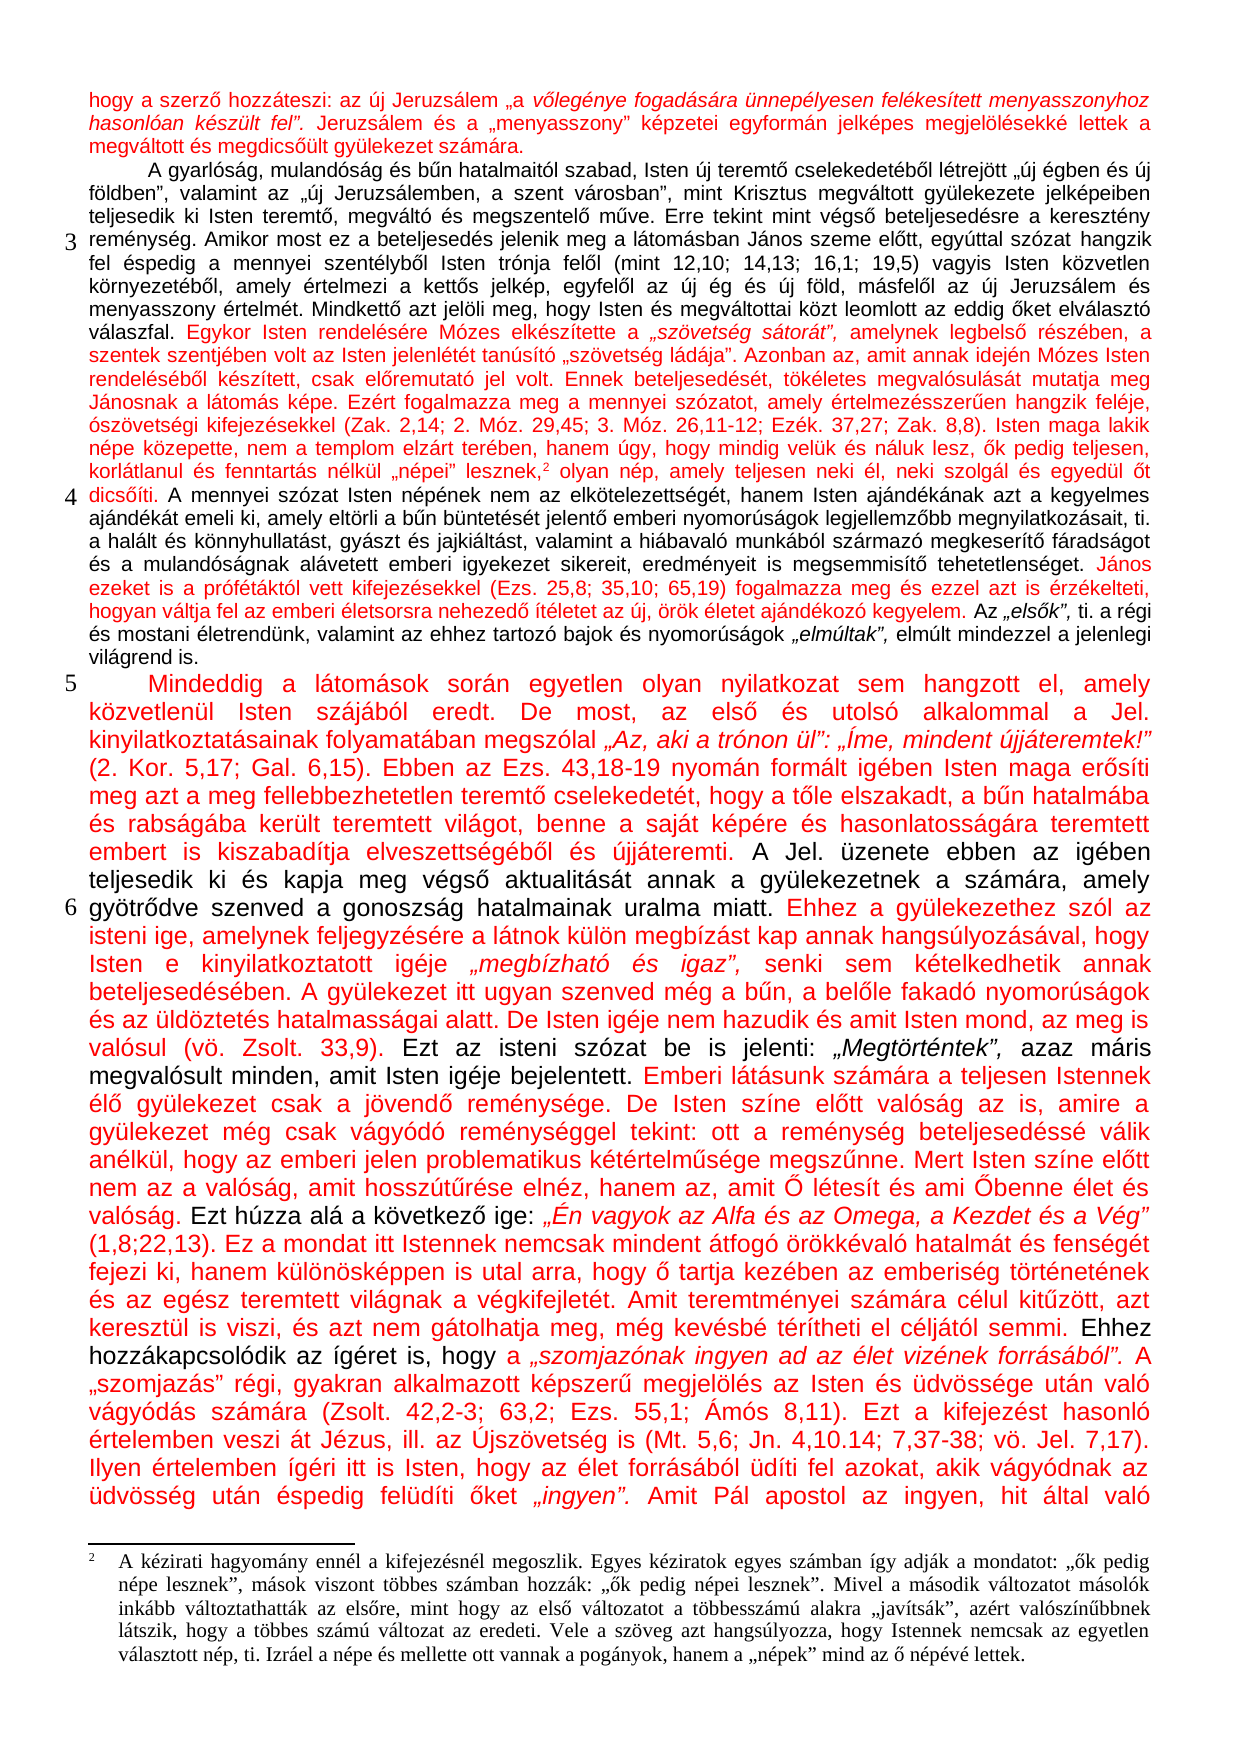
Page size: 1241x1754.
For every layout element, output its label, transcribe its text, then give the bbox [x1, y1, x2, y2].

text Mindeddig a látomások során egyetlen olyan nyilatkozat sem hangzott el, amely közvetlenül Isten szájából eredt. De most, az első és utolsó alkalommal a Jel. kinyilatkoztatásainak folyamatában megszólal „Az, aki a trónon ül”: „Íme, mindent újjáteremtek!” (2. Kor. 5,17; Gal. 6,15). Ebben az Ezs. 43,18-19 nyomán formált igében Isten maga erősíti meg azt a meg fellebbezhetetlen teremtő cselekedetét, hogy a tőle elszakadt, a bűn hatalmába és rabságába került teremtett világot, benne a saját képére és hasonlatosságára teremtett embert is kiszabadítja elveszettségéből és újjáteremti. A Jel. üzenete ebben az igében teljesedik ki és kapja meg végső aktualitását annak a gyülekezetnek a számára, amely gyötrődve szenved a gonoszság hatalmainak uralma miatt. Ehhez a gyülekezethez szól az isteni ige, amelynek feljegyzésére a látnok külön megbízást kap annak hangsúlyozásával, hogy Isten e kinyilatkoztatott igéje „megbízható és igaz”, senki sem kételkedhetik annak beteljesedésében. A gyülekezet itt ugyan szenved még a bűn, a belőle fakadó nyomorúságok és az üldöztetés hatalmasságai alatt. De Isten igéje nem hazudik és amit Isten mond, az meg is valósul (vö. Zsolt. 33,9). Ezt az isteni szózat be is jelenti: „Megtörténtek”, azaz máris megvalósult minden, amit Isten igéje bejelentett. Emberi látásunk számára a teljesen Istennek élő gyülekezet csak a jövendő reménysége. De Isten színe előtt valóság az is, amire a gyülekezet még csak vágyódó reménységgel tekint: ott a reménység beteljesedéssé válik anélkül, hogy az emberi jelen problematikus kétértelműsége megszűnne. Mert Isten színe előtt nem az a valóság, amit hosszútűrése elnéz, hanem az, amit Ő létesít és ami Őbenne élet és valóság. Ezt húzza alá a következő ige: „Én vagyok az Alfa és az Omega, a Kezdet és a Vég” (1,8;22,13). Ez a mondat itt Istennek nemcsak mindent átfogó örökkévaló hatalmát és fenségét fejezi ki, hanem különösképpen is utal arra, hogy ő tartja kezében az emberiség történetének és az egész teremtett világnak a végkifejletét. Amit teremtményei számára célul kitűzött, azt keresztül is viszi, és azt nem gátolhatja meg, még kevésbé térítheti el céljától semmi. Ehhez hozzákapcsolódik az ígéret is, hogy a „szomjazónak ingyen ad az élet vizének forrásából”. A „szomjazás” régi, gyakran alkalmazott képszerű megjelölés az Isten és üdvössége után való vágyódás számára (Zsolt. 42,2-3; 63,2; Ezs. 55,1; Ámós 8,11). Ezt a kifejezést hasonló értelemben veszi át Jézus, ill. az Újszövetség is (Mt. 5,6; Jn. 4,10.14; 7,37-38; vö. Jel. 7,17). Ilyen értelemben ígéri itt is Isten, hogy az élet forrásából üdíti fel azokat, akik vágyódnak az üdvösség után éspedig felüdíti őket „ingyen”. Amit Pál apostol az ingyen, hit által való [88, 669, 1152, 1510]
text hogy a szerző hozzáteszi: az új Jeruzsálem „a vőlegénye fogadására ünnepélyesen felékesített menyasszonyhoz hasonlóan készült fel”. Jeruzsálem és a „menyasszony” képzetei egyformán jelképes megjelölésekké lettek a megváltott és megdicsőült gyülekezet számára. [88, 88, 1152, 158]
text 3 [32, 228, 77, 256]
text A kézirati hagyomány ennél a kifejezésnél megoszlik. Egyes kéziratok egyes számban így adják a mondatot: „ők pedig népe lesznek”, mások viszont többes számban hozzák: „ők pedig népei lesznek”. Mivel a második változatot másolók inkább változtathatták az elsőre, mint hogy az első változatot a többesszámú alakra „javítsák”, azért valószínűbbnek látszik, hogy a többes számú változat az eredeti. Vele a szöveg azt hangsúlyozza, hogy Istennek nemcsak az egyetlen választott nép, ti. Izráel a népe és mellette ott vannak a pogányok, hanem a „népek” mind az ő népévé lettek. [88, 1550, 1152, 1665]
text 6 [32, 893, 77, 921]
text 4 [32, 483, 77, 511]
text A gyarlóság, mulandóság és bűn hatalmaitól szabad, Isten új teremtő cselekedetéből létrejött „új égben és új földben”, valamint az „új Jeruzsálemben, a szent városban”, mint Krisztus megváltott gyülekezete jelképeiben teljesedik ki Isten teremtő, megváltó és megszentelő műve. Erre tekint mint végső beteljesedésre a keresztény reménység. Amikor most ez a beteljesedés jelenik meg a látomásban János szeme előtt, egyúttal szózat hangzik fel éspedig a mennyei szentélyből Isten trónja felől (mint 12,10; 14,13; 16,1; 19,5) vagyis Isten közvetlen környezetéből, amely értelmezi a kettős jelkép, egyfelől az új ég és új föld, másfelől az új Jeruzsálem és menyasszony értelmét. Mindkettő azt jelöli meg, hogy Isten és megváltottai közt leomlott az eddig őket elválasztó válaszfal. Egykor Isten rendelésére Mózes elkészítette a „szövetség sátorát”, amelynek legbelső részében, a szentek szentjében volt az Isten jelenlétét tanúsító „szövetség ládája”. Azonban az, amit annak idején Mózes Isten rendeléséből készített, csak előremutató jel volt. Ennek beteljesedését, tökéletes megvalósulását mutatja meg Jánosnak a látomás képe. Ezért fogalmazza meg a mennyei szózatot, amely értelmezésszerűen hangzik feléje, ószövetségi kifejezésekkel (Zak. 2,14; 2. Móz. 29,45; 3. Móz. 26,11-12; Ezék. 37,27; Zak. 8,8). Isten maga lakik népe közepette, nem a templom elzárt terében, hanem úgy, hogy mindig velük és náluk lesz, ők pedig teljesen, korlátlanul és fenntartás nélkül „népei” lesznek, olyan nép, amely teljesen neki él, neki szolgál és egyedül őt dicsőíti. A mennyei szózat Isten népének nem az elkötelezettségét, hanem Isten ajándékának azt a kegyelmes ajándékát emeli ki, amely eltörli a bűn büntetését jelentő emberi nyomorúságok legjellemzőbb megnyilatkozásait, ti. a halált és könnyhullatást, gyászt és jajkiáltást, valamint a hiábavaló munkából származó megkeserítő fáradságot és a mulandóságnak alávetett emberi igyekezet sikereit, eredményeit is megsemmisítő tehetetlenséget. János ezeket is a prófétáktól vett kifejezésekkel (Ezs. 25,8; 35,10; 65,19) fogalmazza meg és ezzel azt is érzékelteti, hogyan váltja fel az emberi életsorsra nehezedő ítéletet az új, örök életet ajándékozó kegyelem. Az „elsők”, ti. a régi és mostani életrendünk, valamint az ehhez tartozó bajok és nyomorúságok „elmúltak”, elmúlt mindezzel a jelenlegi világrend is. [88, 158, 1152, 669]
text 5 [32, 669, 77, 697]
